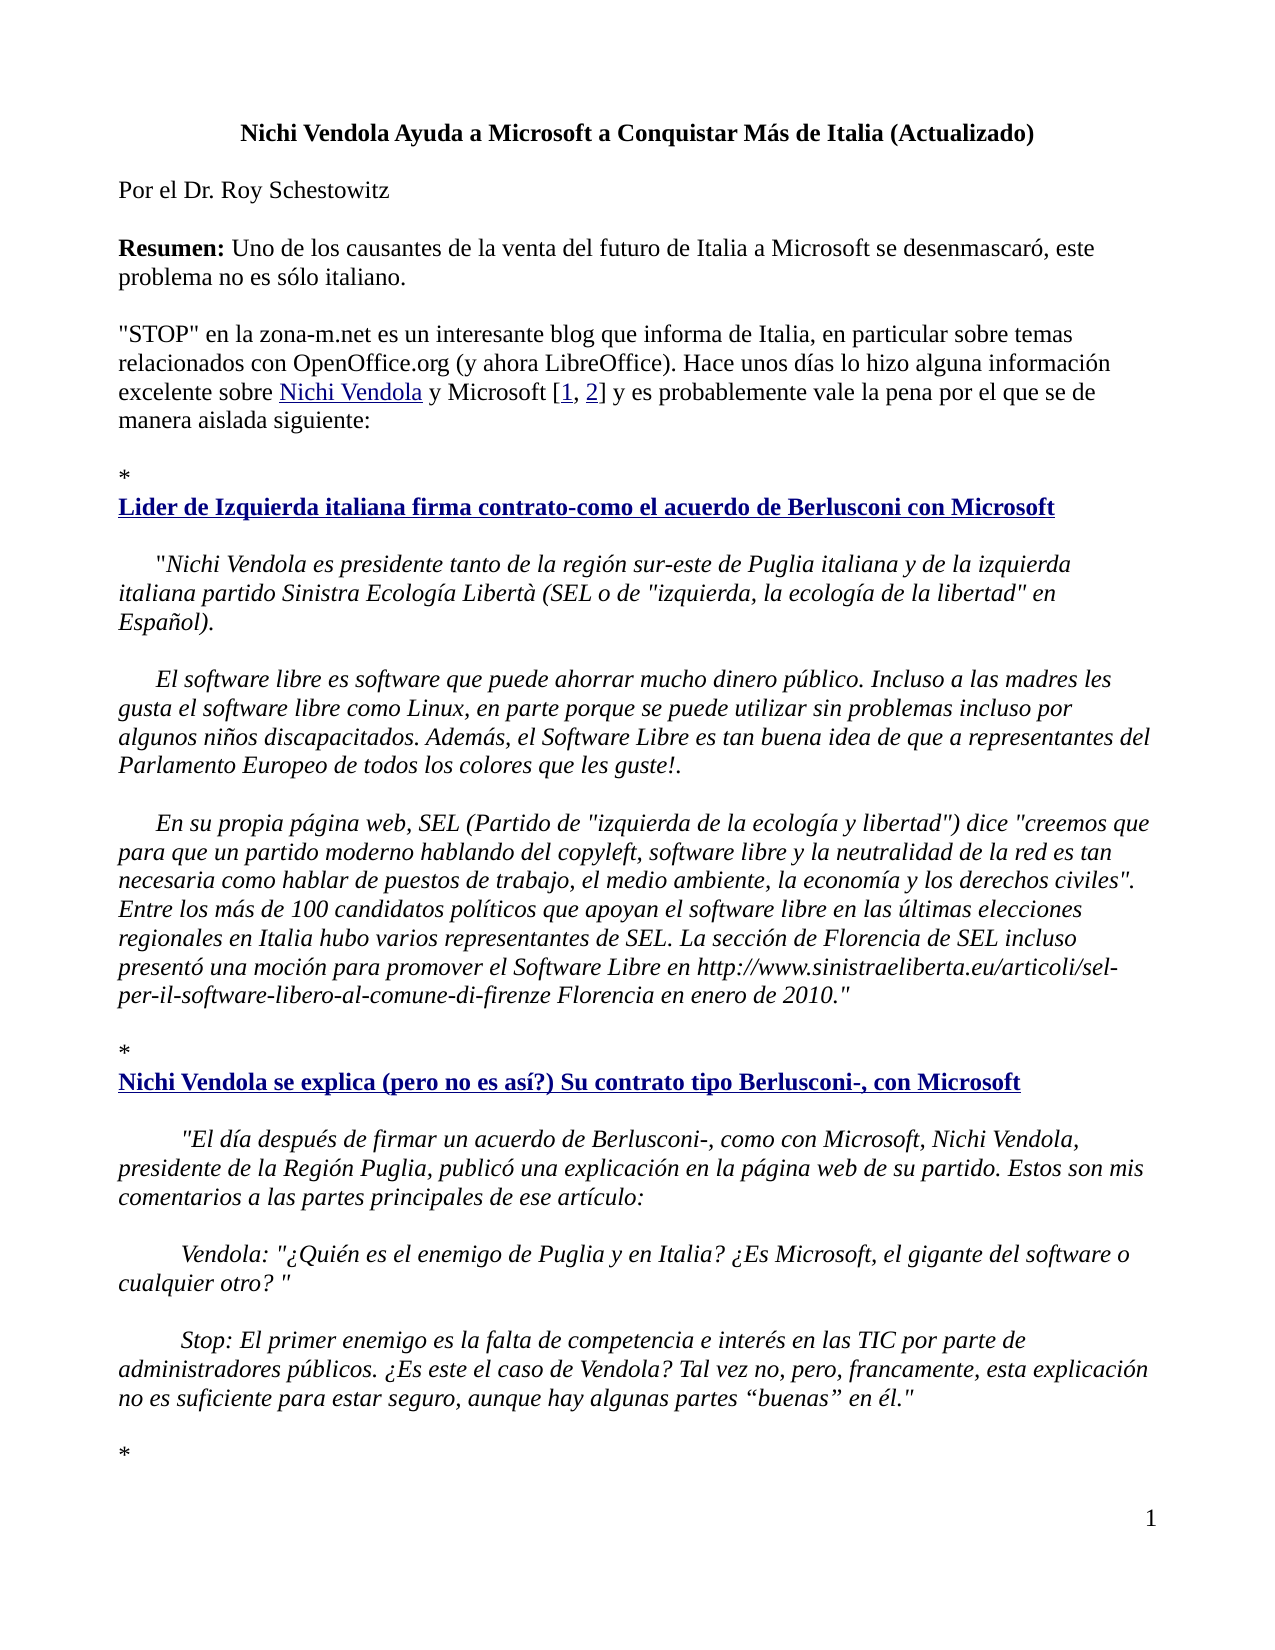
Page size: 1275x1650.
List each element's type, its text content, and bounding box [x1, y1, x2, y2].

text "El día después de firmar un acuerdo de Berlusconi-, como con Microsoft, Nichi Vendola, presidente de la Región Puglia, publicó una explicación en la página web de su partido. Estos son mis comentarios a las partes principales de ese artículo: [118, 1124, 1157, 1211]
text Stop: El primer enemigo es la falta de competencia e interés en las TIC por parte de administradores públicos. ¿Es este el caso de Vendola? Tal vez no, pero, francamente, esta explicación no es suficiente para estar seguro, aunque hay algunas partes “buenas” en él." [118, 1326, 1157, 1412]
text "STOP" en la zona-m.net es un interesante blog que informa de Italia, en particular sobre temas relacionados con OpenOffice.org (y ahora LibreOffice). Hace unos días lo hizo alguna información excelente sobre Nichi Vendola y Microsoft [1, 2] y es probablemente vale la pena por el que se de manera aislada siguiente: [118, 319, 1157, 434]
text Nichi Vendola se explica (pero no es así?) Su contrato tipo Berlusconi-, con Microsoft [118, 1067, 1157, 1096]
text * [118, 463, 1157, 492]
text Nichi Vendola Ayuda a Microsoft a Conquistar Más de Italia (Actualizado) [118, 118, 1157, 147]
text * [118, 1038, 1157, 1067]
text Por el Dr. Roy Schestowitz [118, 176, 1157, 204]
text Resumen: Uno de los causantes de la venta del futuro de Italia a Microsoft se desenmascaró, este problema no es sólo italiano. [118, 233, 1157, 291]
text El software libre es software que puede ahorrar mucho dinero público. Incluso a las madres les gusta el software libre como Linux, en parte porque se puede utilizar sin problemas incluso por algunos niños discapacitados. Además, el Software Libre es tan buena idea de que a representantes del Parlamento Europeo de todos los colores que les guste!. [118, 664, 1157, 779]
text "Nichi Vendola es presidente tanto de la región sur-este de Puglia italiana y de la izquierda italiana partido Sinistra Ecología Libertà (SEL o de "izquierda, la ecología de la libertad" en Español). [118, 549, 1157, 636]
text En su propia página web, SEL (Partido de "izquierda de la ecología y libertad") dice "creemos que para que un partido moderno hablando del copyleft, software libre y la neutralidad de la red es tan necesaria como hablar de puestos de trabajo, el medio ambiente, la economía y los derechos civiles". Entre los más de 100 candidatos políticos que apoyan el software libre en las últimas elecciones regionales en Italia hubo varios representantes de SEL. La sección de Florencia de SEL incluso presentó una moción para promover el Software Libre en http://www.sinistraeliberta.eu/articoli/sel-per-il-software-libero-al-comune-di-firenze Florencia en enero de 2010." [118, 808, 1157, 1009]
text * [118, 1441, 1157, 1469]
text Vendola: "¿Quién es el enemigo de Puglia y en Italia? ¿Es Microsoft, el gigante del software o cualquier otro? " [118, 1239, 1157, 1297]
text Lider de Izquierda italiana firma contrato-como el acuerdo de Berlusconi con Microsoft [118, 492, 1157, 521]
